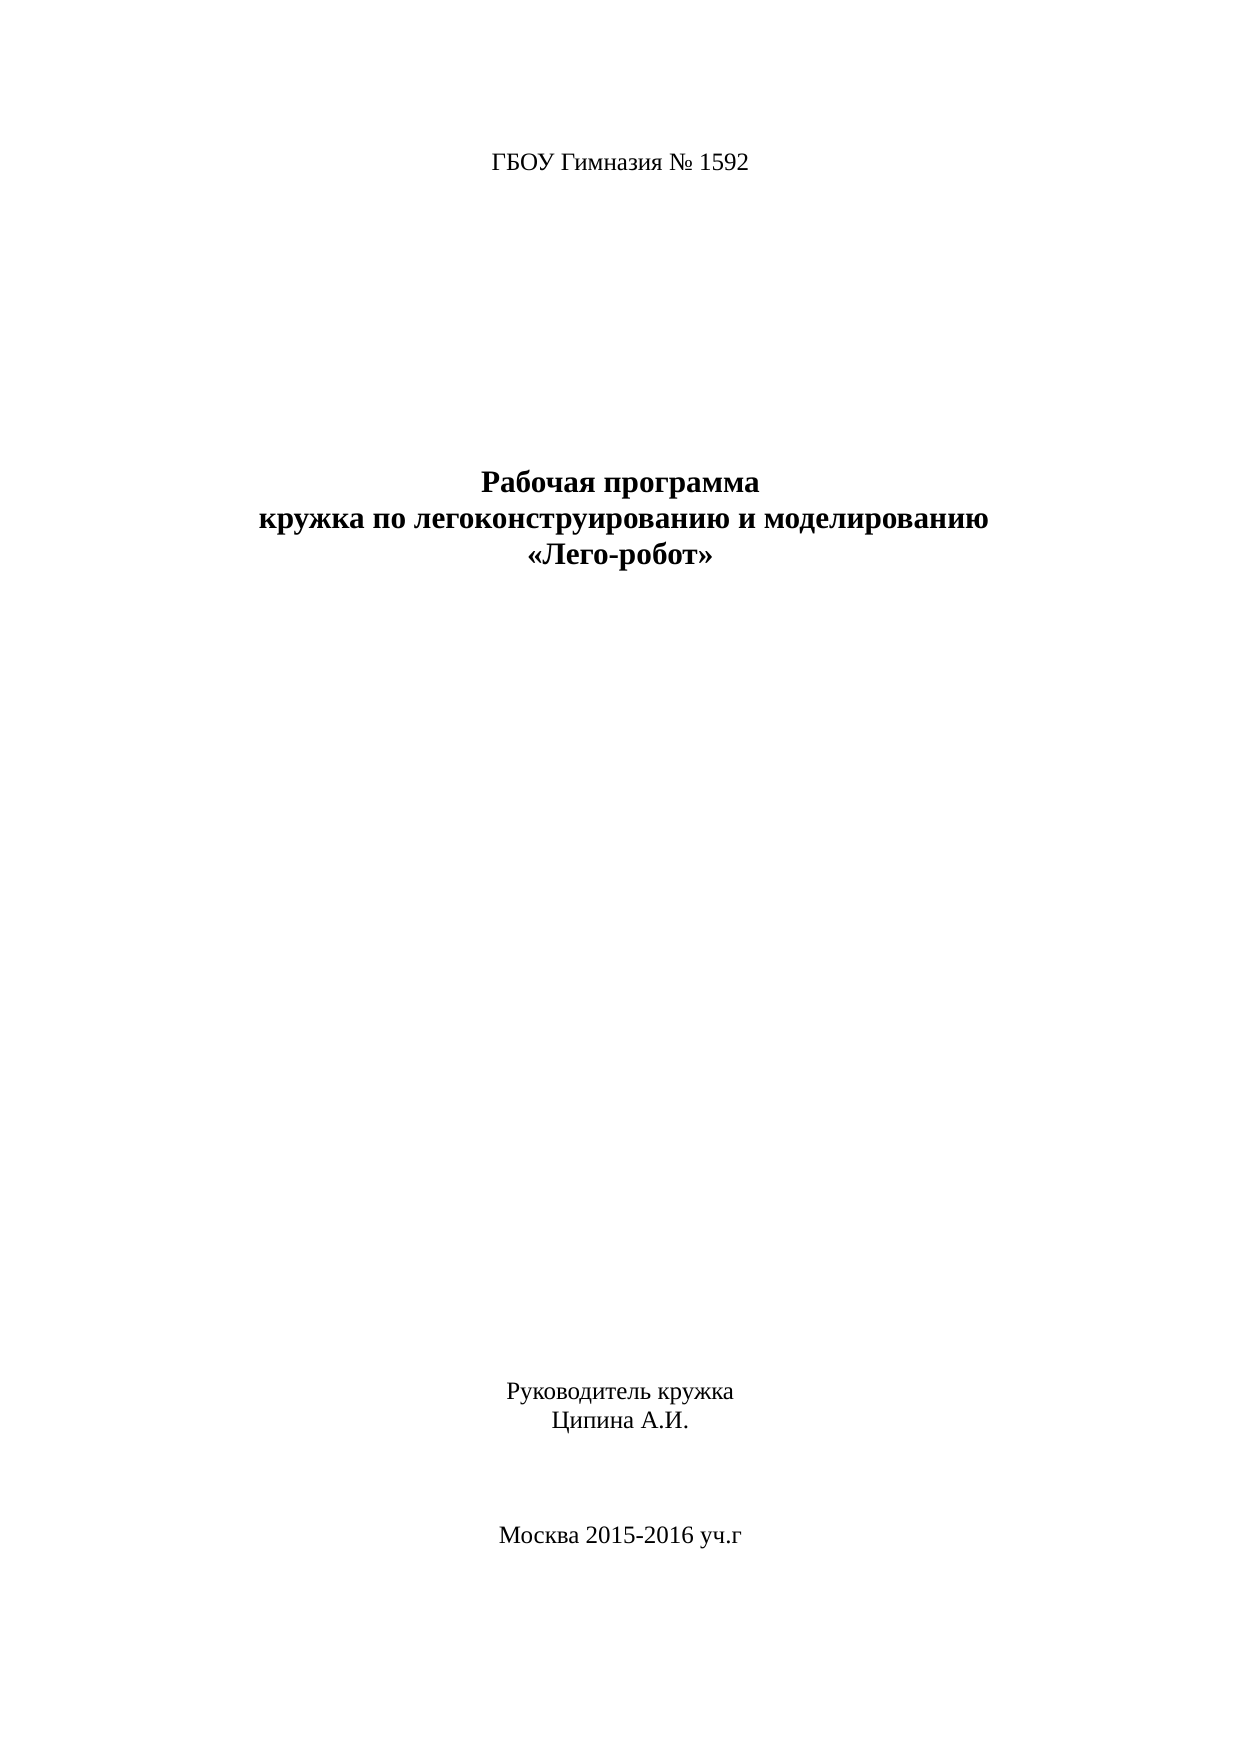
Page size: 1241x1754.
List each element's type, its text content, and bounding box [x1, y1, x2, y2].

text «Лего-робот» [118, 535, 1122, 571]
text кружка по легоконструированию и моделированию [118, 499, 1122, 535]
text Руководитель кружка [118, 1376, 1122, 1405]
text ГБОУ Гимназия № 1592 [118, 147, 1122, 176]
text Москва 2015-2016 уч.г [118, 1520, 1122, 1548]
text Рабочая программа [118, 463, 1122, 499]
text Ципина А.И. [118, 1405, 1122, 1433]
